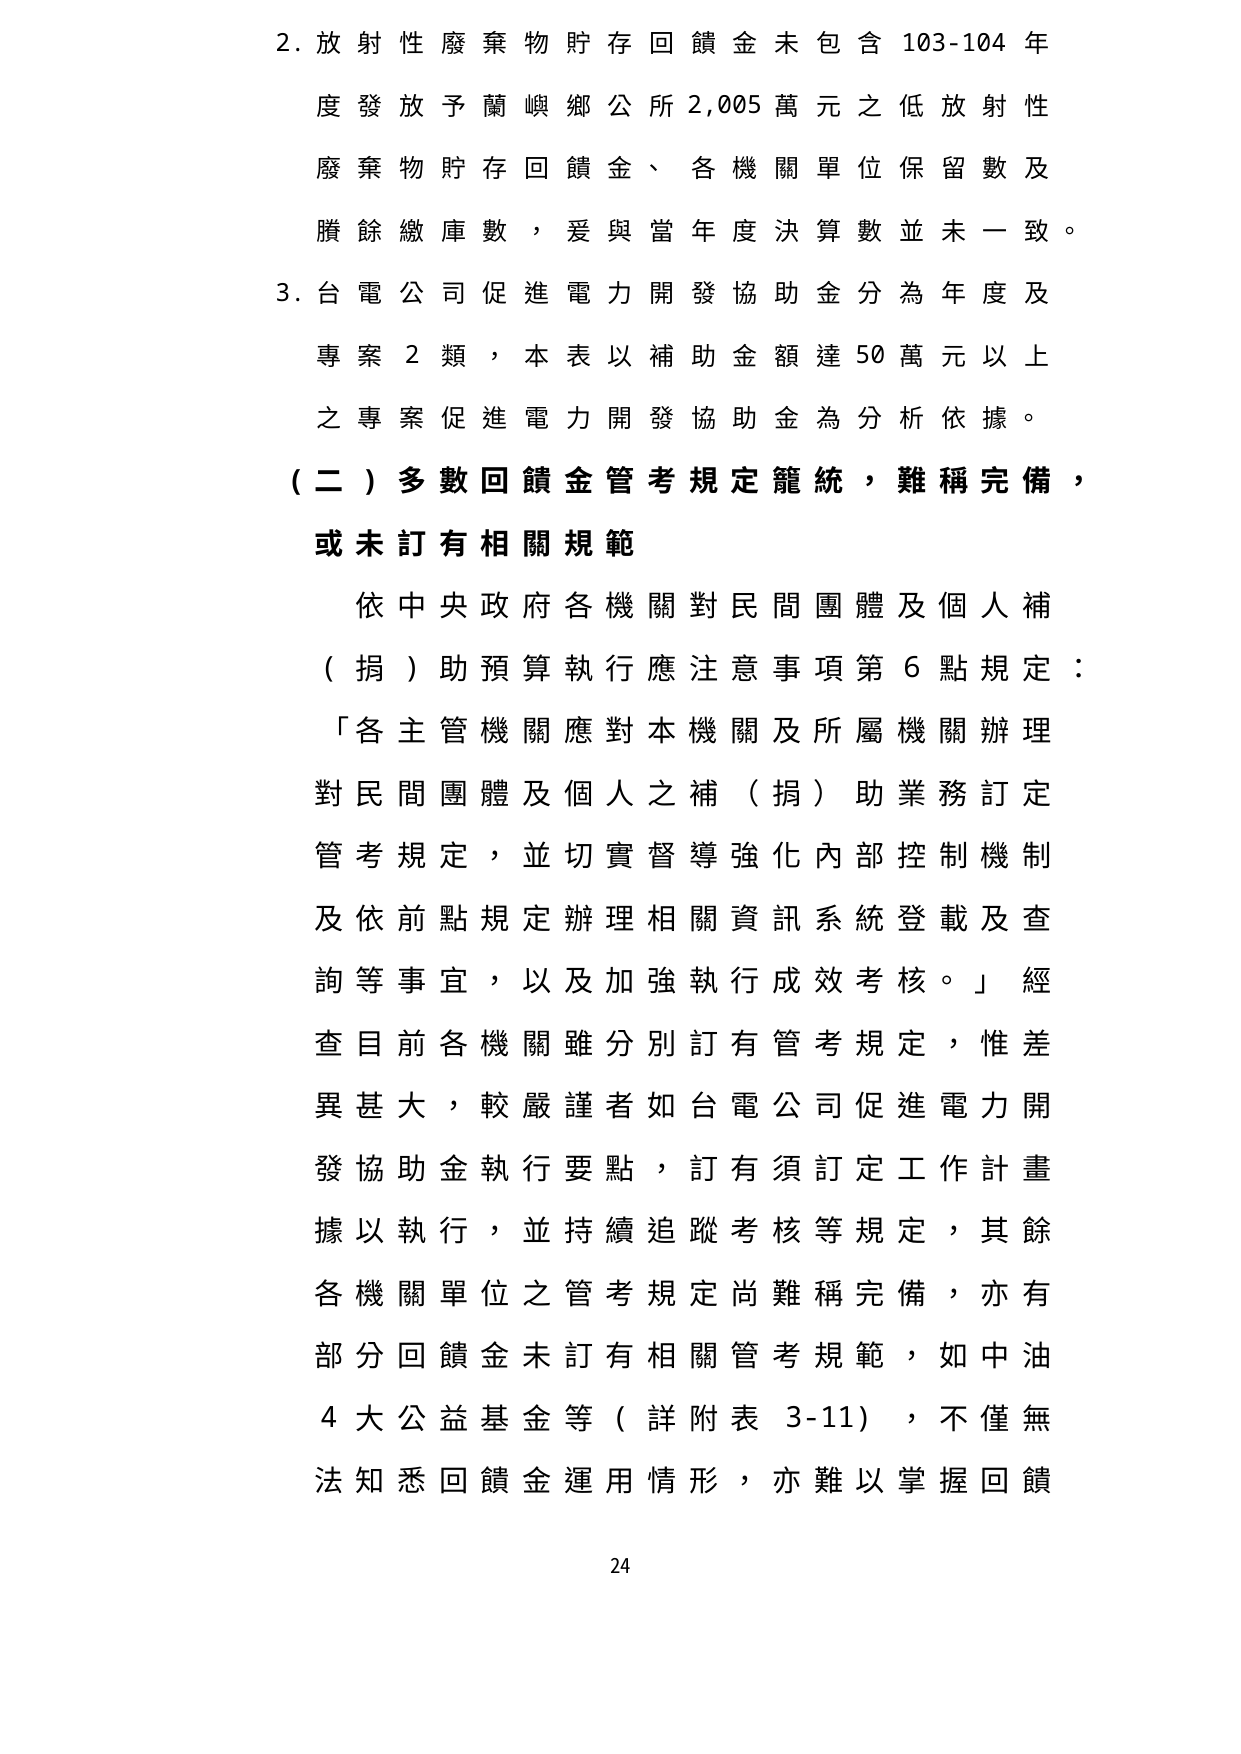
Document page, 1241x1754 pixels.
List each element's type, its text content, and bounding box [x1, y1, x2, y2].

text 2.放射性廢棄物貯存回饋金未包含103-104年度發放予蘭嶼鄉公所2,005萬元之低放射性廢棄物貯存回饋金、各機關單位保留數及賸餘繳庫數，爰與當年度決算數並未一致。 [183, 0, 1087, 250]
text (二)多數回饋金管考規定籠統，難稱完備，或未訂有相關規範 [242, 437, 1058, 562]
text 3.台電公司促進電力開發協助金分為年度及專案2類，本表以補助金額達50萬元以上之專案促進電力開發協助金為分析依據。 [183, 250, 1087, 437]
text 依中央政府各機關對民間團體及個人補(捐)助預算執行應注意事項第6點規定：「各主管機關應對本機關及所屬機關辦理對民間團體及個人之補（捐）助業務訂定管考規定，並切實督導強化內部控制機制及依前點規定辦理相關資訊系統登載及查詢等事宜，以及加強執行成效考核。」經查目前各機關雖分別訂有管考規定，惟差異甚大，較嚴謹者如台電公司促進電力開發協助金執行要點，訂有須訂定工作計畫據以執行，並持續追蹤考核等規定，其餘各機關單位之管考規定尚難稱完備，亦有部分回饋金未訂有相關管考規範，如中油4大公益基金等(詳附表3-11)，不僅無法知悉回饋金運用情形，亦難以掌握回饋金發放成效。 [281, 562, 1058, 1500]
